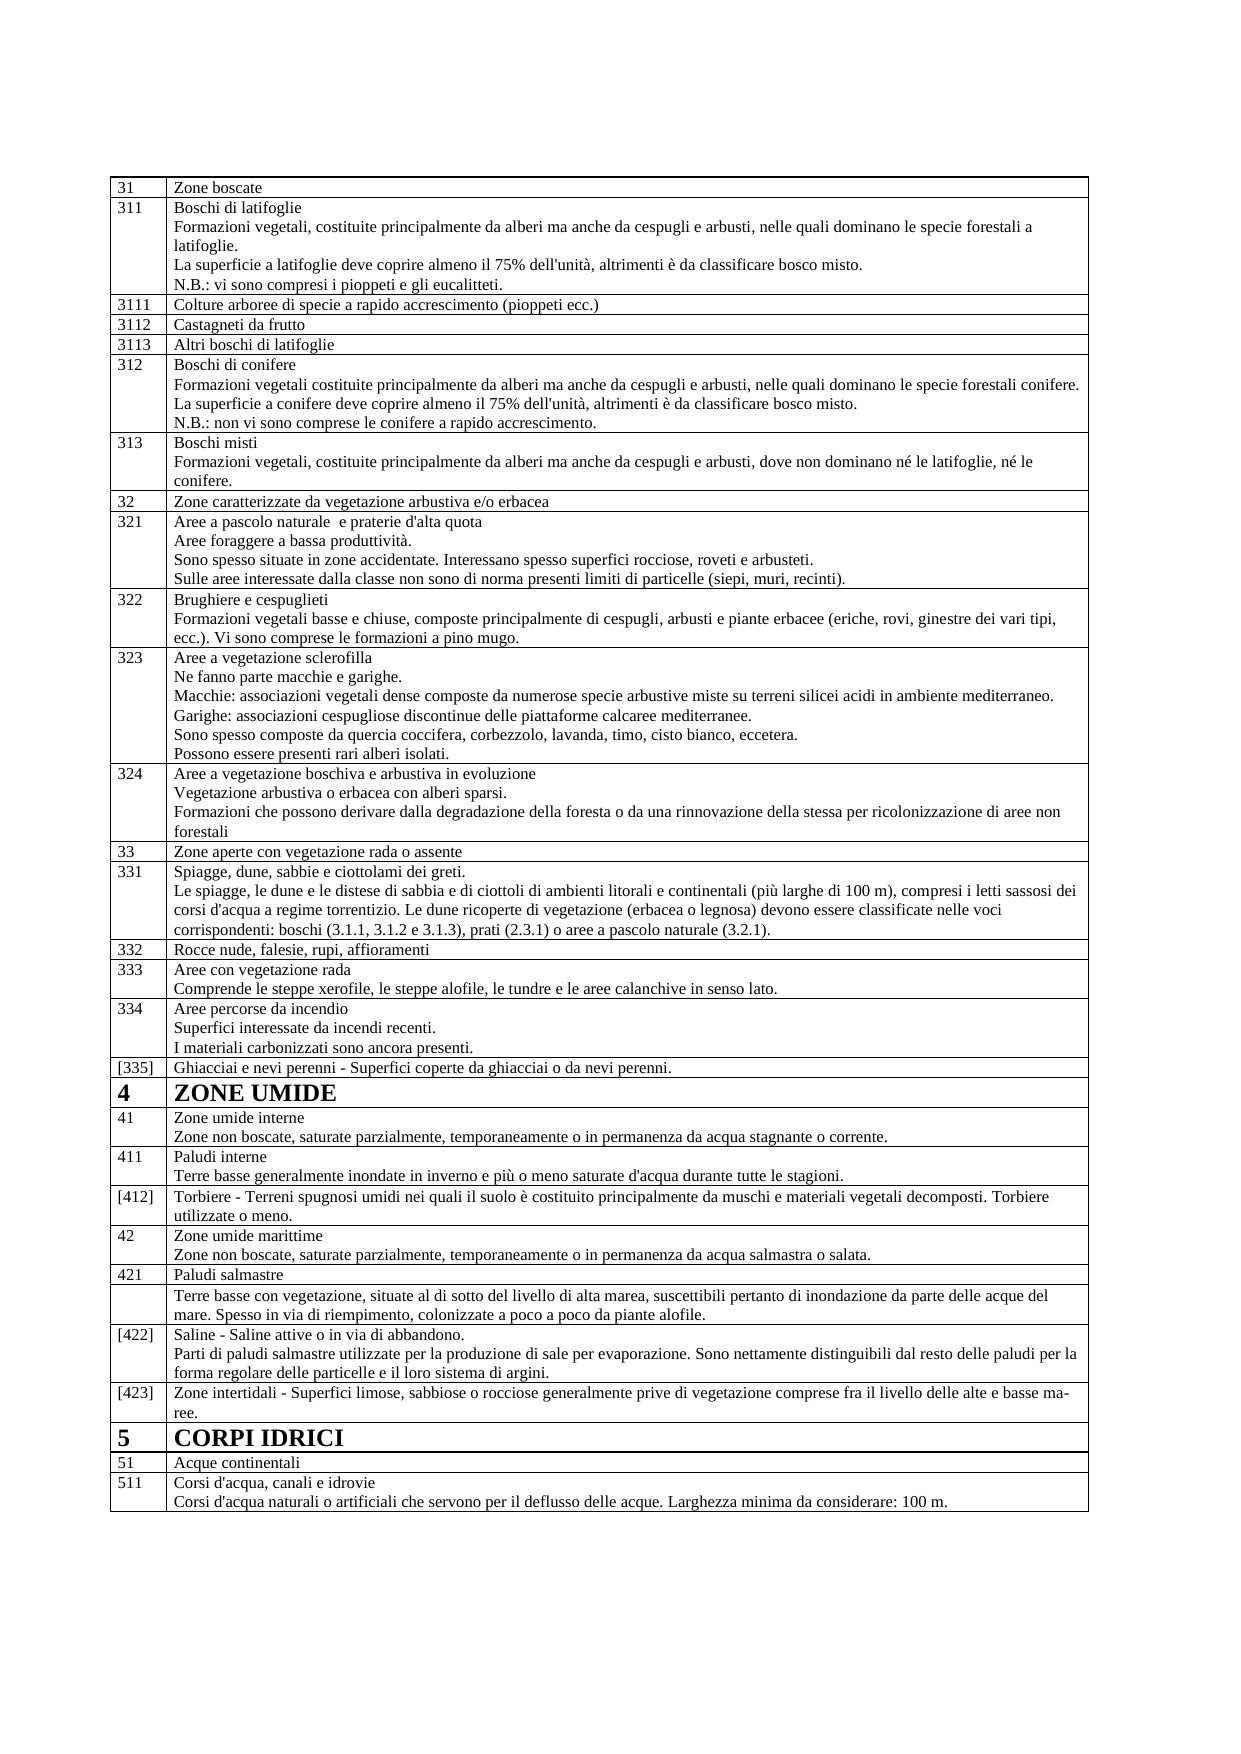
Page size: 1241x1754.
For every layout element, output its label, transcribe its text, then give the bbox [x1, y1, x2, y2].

table_cell Zone boscate [167, 178, 1088, 197]
table_cell Aree con vegetazione rada Comprende le steppe xerofile, le steppe alofile, le tundre e le aree calanchive in senso lato. [167, 960, 1088, 998]
table_cell Paludi salmastre [167, 1265, 1088, 1284]
table_cell 51 [111, 1453, 166, 1472]
table_cell Zone umide interne Zone non boscate, saturate parzialmente, temporaneamente o in permanenza da acqua stagnante o corrente. [167, 1108, 1088, 1146]
table_cell 332 [111, 940, 166, 959]
table_cell Corsi d'acqua, canali e idrovie Corsi d'acqua naturali o artificiali che servono per il de­flusso delle acque. Larghezza minima da considerare: 100 m. [167, 1473, 1088, 1511]
table_cell 331 [111, 862, 166, 938]
table_cell Zone aperte con vegetazione rada o assente [167, 842, 1088, 861]
table_cell Boschi di conifere Formazioni vegetali costituite principalmente da alberi ma anche da cespugli e arbusti, nelle quali dominano le specie forestali conifere. La superficie a conifere deve coprire almeno il 75% dell'u­nità, altrimenti è da classificare bosco misto. N.B.: non vi sono comprese le conifere a rapido accrescimen­to. [167, 355, 1088, 432]
table_cell Rocce nude, falesie, rupi, affioramenti [167, 940, 1088, 959]
table_cell Colture arboree di specie a rapido accrescimento (pioppeti ecc.) [167, 295, 1088, 314]
table_cell [335] [111, 1058, 166, 1077]
table_cell [422] [111, 1325, 166, 1382]
table_cell Boschi di latifoglie Formazioni vegetali, costituite principalmente da alberi ma anche da cespugli e arbusti, nelle quali dominano le specie forestali a latifoglie. La superficie a latifoglie deve coprire almeno il 75% dell'unità, altrimenti è da classificare bosco misto. N.B.: vi sono compresi i pioppeti e gli eucalitteti. [167, 198, 1088, 293]
table_cell 41 [111, 1108, 166, 1146]
table_cell Acque continentali [167, 1453, 1088, 1472]
table_cell Aree a vegetazione sclerofilla Ne fanno parte macchie e garighe. Macchie: associazioni vegetali dense composte da numerose specie arbustive miste su terreni silicei acidi in ambiente mediterraneo. Garighe: associazioni cespugliose discontinue delle piatta­forme calcaree mediterranee. Sono spesso composte da quercia coccifera, corbezzolo, la­vanda, timo, cisto bianco, eccetera. Possono essere presenti rari alberi isolati. [167, 648, 1088, 763]
table_cell Ghiacciai e nevi perenni - Superfici coperte da ghiacciai o da nevi perenni. [167, 1058, 1088, 1077]
table_cell [111, 1285, 166, 1324]
table_cell 421 [111, 1265, 166, 1284]
table_cell Aree a vegetazione boschiva e arbustiva in evoluzione Vegetazione arbustiva o erbacea con alberi sparsi. Formazioni che possono derivare dalla degradazione della fo­resta o da una rinnovazione della stessa per ricolonizzazio­ne di aree non forestali [167, 764, 1088, 841]
table_cell 311 [111, 198, 166, 293]
table_cell Torbiere - Terreni spugnosi umidi nei quali il suolo è costituito prin­cipalmente da muschi e materiali vegetali decomposti. Tor­biere utilizzate o meno. [167, 1186, 1088, 1225]
table_cell Saline - Saline attive o in via di abbandono. Parti di paludi salmastre utilizzate per la produzione di sale per evaporazione. Sono nettamente distinguibili dal re­sto delle paludi per la forma regolare delle particelle e il loro sistema di argini. [167, 1325, 1088, 1382]
table_cell Paludi interne Terre basse generalmente inondate in inverno e più o meno saturate d'acqua durante tutte le stagioni. [167, 1147, 1088, 1185]
table_cell Aree percorse da incendio Superfici interessate da incendi recenti. I materiali carbonizzati sono ancora presenti. [167, 999, 1088, 1057]
table_cell Altri boschi di latifoglie [167, 335, 1088, 354]
table_cell Zone intertidali - Superfici limose, sabbiose o rocciose generalmente prive di vegetazione comprese fra il livello delle alte e basse ma­ree. [167, 1383, 1088, 1422]
table_cell Castagneti da frutto [167, 315, 1088, 334]
table_cell 323 [111, 648, 166, 763]
table_cell 31 [111, 178, 166, 197]
table_cell 313 [111, 433, 166, 490]
table_cell 312 [111, 355, 166, 432]
table_cell 32 [111, 491, 166, 511]
table_cell 3111 [111, 295, 166, 314]
table_cell [412] [111, 1186, 166, 1225]
table_cell Brughiere e cespuglieti Formazioni vegetali basse e chiuse, composte principalmente di cespugli, arbusti e piante erbacee (eriche, rovi, gine­stre dei vari tipi, ecc.). Vi sono comprese le formazioni a pino mugo. [167, 589, 1088, 647]
table_cell 334 [111, 999, 166, 1057]
table_cell 42 [111, 1226, 166, 1264]
table_cell 321 [111, 512, 166, 588]
table_cell 411 [111, 1147, 166, 1185]
table_cell 3113 [111, 335, 166, 354]
table_cell 5 [111, 1423, 166, 1451]
table_cell 511 [111, 1473, 166, 1511]
table_cell 324 [111, 764, 166, 841]
table_cell [423] [111, 1383, 166, 1422]
table_cell Terre basse con vegetazione, situate al di sotto del livello di alta marea, suscettibili pertanto di inondazione da parte delle acque del mare. Spesso in via di riempimento, coloniz­zate a poco a poco da piante alofile. [167, 1285, 1088, 1324]
table_cell 3112 [111, 315, 166, 334]
table_cell 4 [111, 1078, 166, 1107]
table_cell 333 [111, 960, 166, 998]
table_cell Boschi misti Formazioni vegetali, costituite principalmente da alberi ma anche da cespugli e arbusti, dove non dominano né le latifo­glie, né le conifere. [167, 433, 1088, 490]
table_cell CORPI IDRICI [167, 1423, 1088, 1451]
table_cell 33 [111, 842, 166, 861]
table_cell ZONE UMIDE [167, 1078, 1088, 1107]
table_cell Spiagge, dune, sabbie e ciottolami dei greti. Le spiagge, le dune e le distese di sabbia e di ciottoli di ambienti litorali e continentali (più larghe di 100 m), com­presi i letti sassosi dei corsi d'acqua a regime torrenti­zio. Le dune ricoperte di vegetazione (erbacea o legnosa) devono essere classificate nelle voci corrispondenti: boschi (3.1.1, 3.1.2 e 3.1.3), prati (2.3.1) o aree a pascolo natu­rale (3.2.1). [167, 862, 1088, 938]
table_cell Aree a pascolo naturale e praterie d'alta quota Aree foraggere a bassa produttività. Sono spesso situate in zone accidentate. Interessano spesso superfici rocciose, roveti e arbusteti. Sulle aree interessate dalla classe non sono di norma pre­senti limiti di particelle (siepi, muri, recinti). [167, 512, 1088, 588]
table_cell Zone caratterizzate da vegetazione arbustiva e/o erbacea [167, 491, 1088, 511]
table_cell Zone umide marittime Zone non boscate, saturate parzialmente, temporaneamente o in permanenza da acqua salmastra o salata. [167, 1226, 1088, 1264]
table_cell 322 [111, 589, 166, 647]
